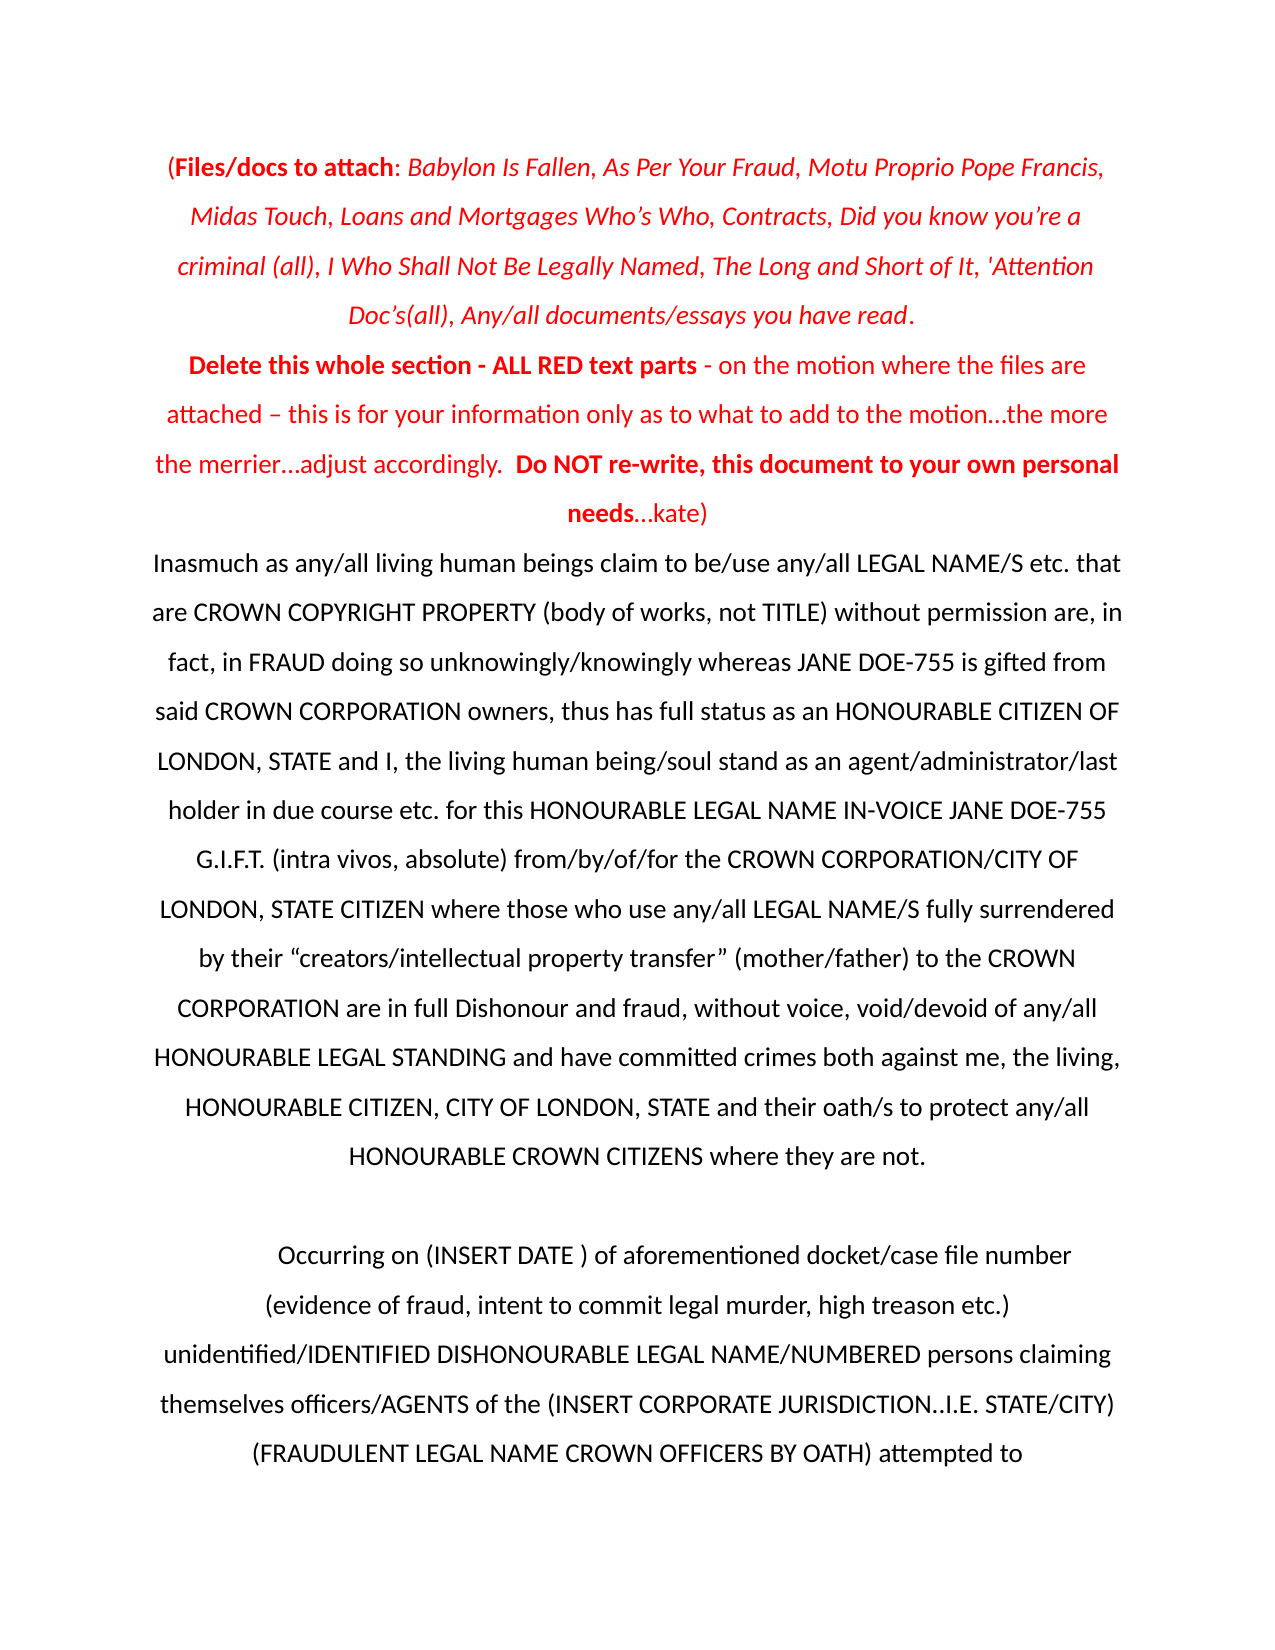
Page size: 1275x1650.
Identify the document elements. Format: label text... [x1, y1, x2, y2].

text (Files/docs to attach: Babylon Is Fallen, As Per Your Fraud, Motu Proprio Pope Francis, Midas Touch, Loans and Mortgages Who’s Who, Contracts, Did you know you’re a criminal (all), I Who Shall Not Be Legally Named, The Long and Short of It, 'Attention Doc’s(all), Any/all documents/essays you have read. [150, 150, 1125, 331]
text Delete this whole section - ALL RED text parts - on the motion where the files are attached – this is for your information only as to what to add to the motion…the more the merrier…adjust accordingly. Do NOT re-write, this document to your own personal needs…kate) [150, 348, 1125, 529]
text Inasmuch as any/all living human beings claim to be/use any/all LEGAL NAME/S etc. that are CROWN COPYRIGHT PROPERTY (body of works, not TITLE) without permission are, in fact, in FRAUD doing so unknowingly/knowingly whereas JANE DOE-755 is gifted from said CROWN CORPORATION owners, thus has full status as an HONOURABLE CITIZEN OF LONDON, STATE and I, the living human being/soul stand as an agent/administrator/last holder in due course etc. for this HONOURABLE LEGAL NAME IN-VOICE JANE DOE-755 G.I.F.T. (intra vivos, absolute) from/by/of/for the CROWN CORPORATION/CITY OF LONDON, STATE CITIZEN where those who use any/all LEGAL NAME/S fully surrendered by their “creators/intellectual property transfer” (mother/father) to the CROWN CORPORATION are in full Dishonour and fraud, without voice, void/devoid of any/all HONOURABLE LEGAL STANDING and have committed crimes both against me, the living, HONOURABLE CITIZEN, CITY OF LONDON, STATE and their oath/s to protect any/all HONOURABLE CROWN CITIZENS where they are not. [150, 546, 1125, 1173]
text Occurring on (INSERT DATE ) of aforementioned docket/case file number (evidence of fraud, intent to commit legal murder, high treason etc.) unidentified/IDENTIFIED DISHONOURABLE LEGAL NAME/NUMBERED persons claiming themselves officers/AGENTS of the (INSERT CORPORATE JURISDICTION..I.E. STATE/CITY) (FRAUDULENT LEGAL NAME CROWN OFFICERS BY OATH) attempted to [150, 1189, 1125, 1469]
